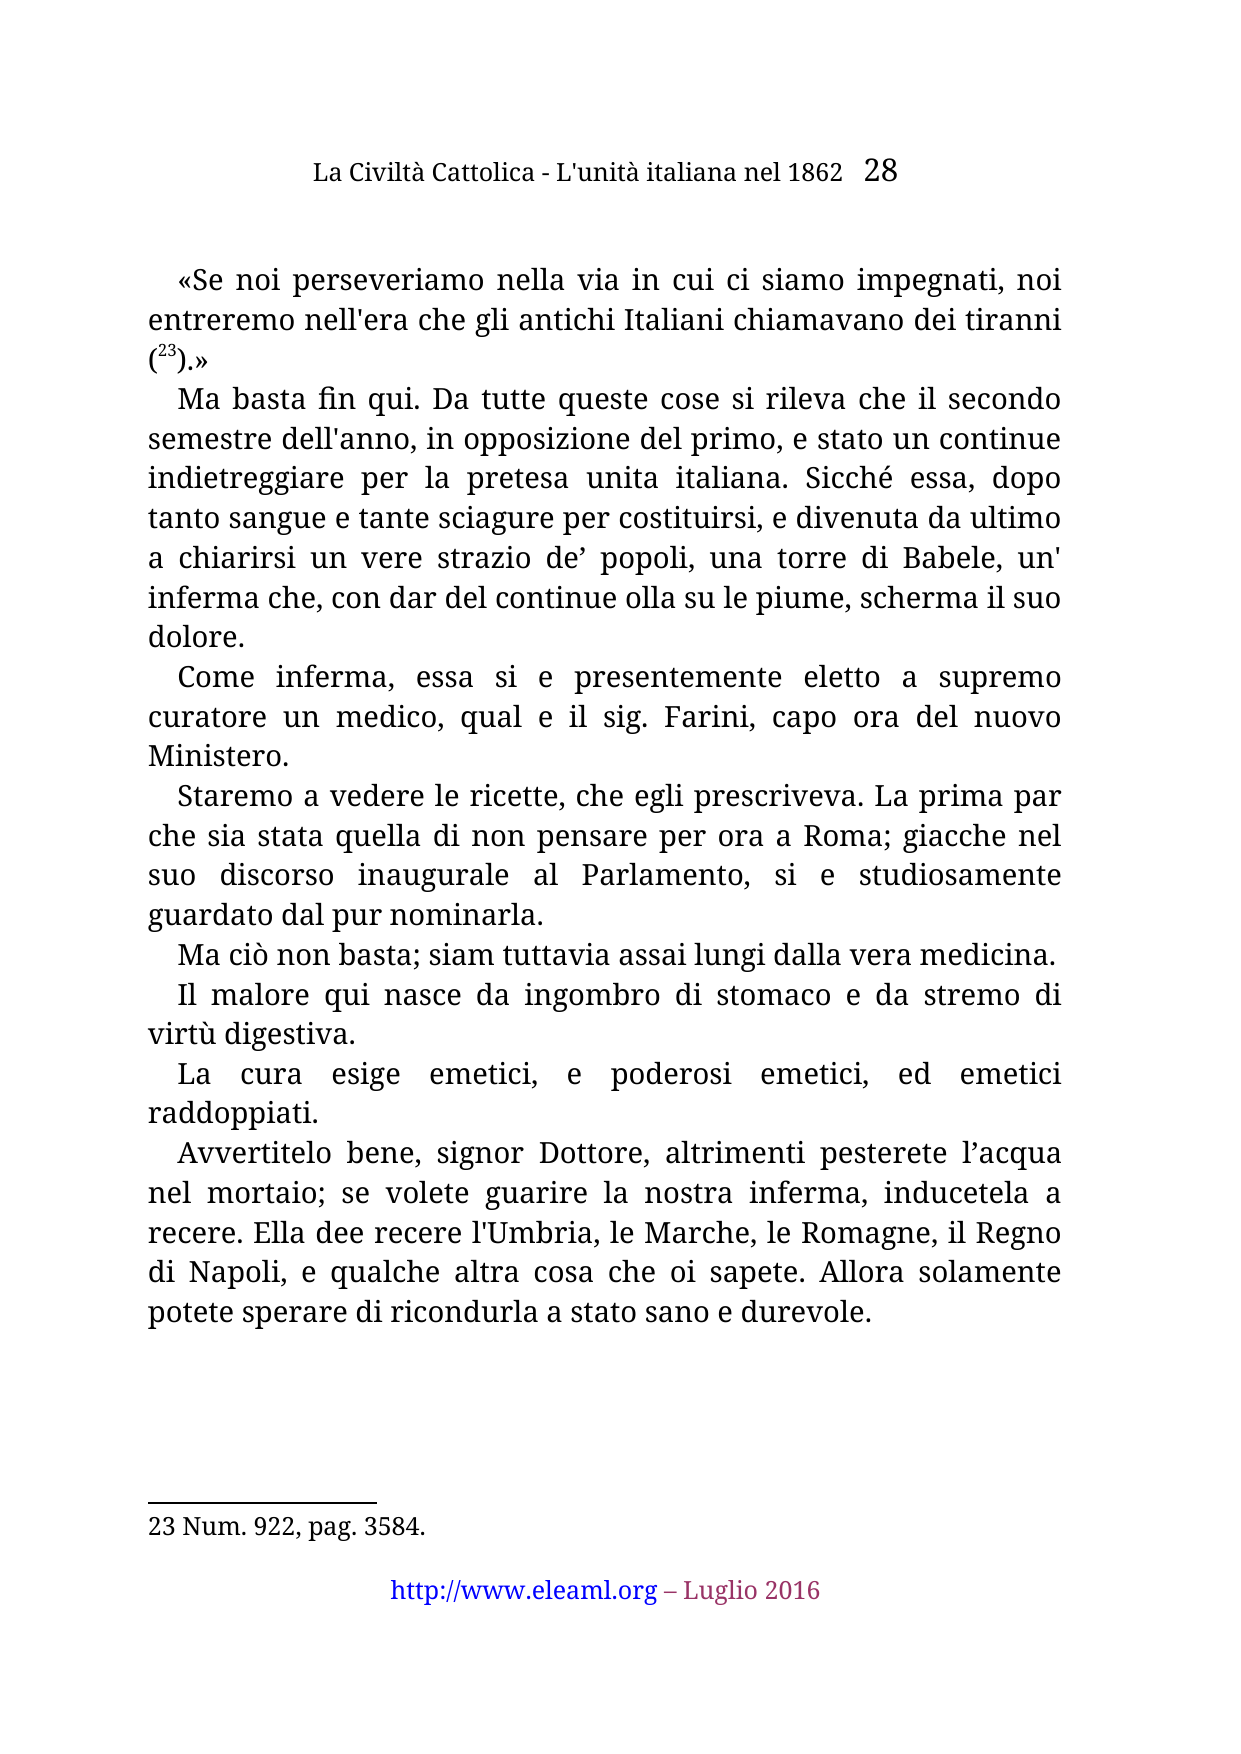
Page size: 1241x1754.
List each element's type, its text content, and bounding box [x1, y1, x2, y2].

text Ma ciò non basta; siam tuttavia assai lungi dalla vera medicina. [148, 934, 1063, 974]
text Ma basta fin qui. Da tutte queste cose si rileva che il secondo semestre dell'anno, in opposizione del primo, e stato un continue indietreggiare per la pretesa unita italiana. Sicché essa, dopo tanto sangue e tante sciagure per costituirsi, e divenuta da ultimo a chiarirsi un vere strazio de’ popoli, una torre di Babele, un' inferma che, con dar del continue olla su le piume, scherma il suo dolore. [148, 378, 1063, 656]
text Num. 922, pag. 3584. [148, 1509, 1063, 1543]
text Il malore qui nasce da ingombro di stomaco e da stremo di virtù digestiva. [148, 974, 1063, 1053]
text «Se noi perseveriamo nella via in cui ci siamo impegnati, noi entreremo nell'era che gli antichi Italiani chiamavano dei tiranni ().» [148, 259, 1063, 378]
text Avvertitelo bene, signor Dottore, altrimenti pesterete l’acqua nel mortaio; se volete guarire la nostra inferma, inducetela a recere. Ella dee recere l'Umbria, le Marche, le Romagne, il Regno di Napoli, e qualche altra cosa che oi sapete. Allora solamente potete sperare di ricondurla a stato sano e durevole. [148, 1132, 1063, 1331]
text La cura esige emetici, e poderosi emetici, ed emetici raddoppiati. [148, 1053, 1063, 1132]
text Staremo a vedere le ricette, che egli prescriveva. La prima par che sia stata quella di non pensare per ora a Roma; giacche nel suo discorso inaugurale al Parlamento, si e studiosamente guardato dal pur nominarla. [148, 775, 1063, 934]
text Come inferma, essa si e presentemente eletto a supremo curatore un medico, qual e il sig. Farini, capo ora del nuovo Ministero. [148, 656, 1063, 775]
